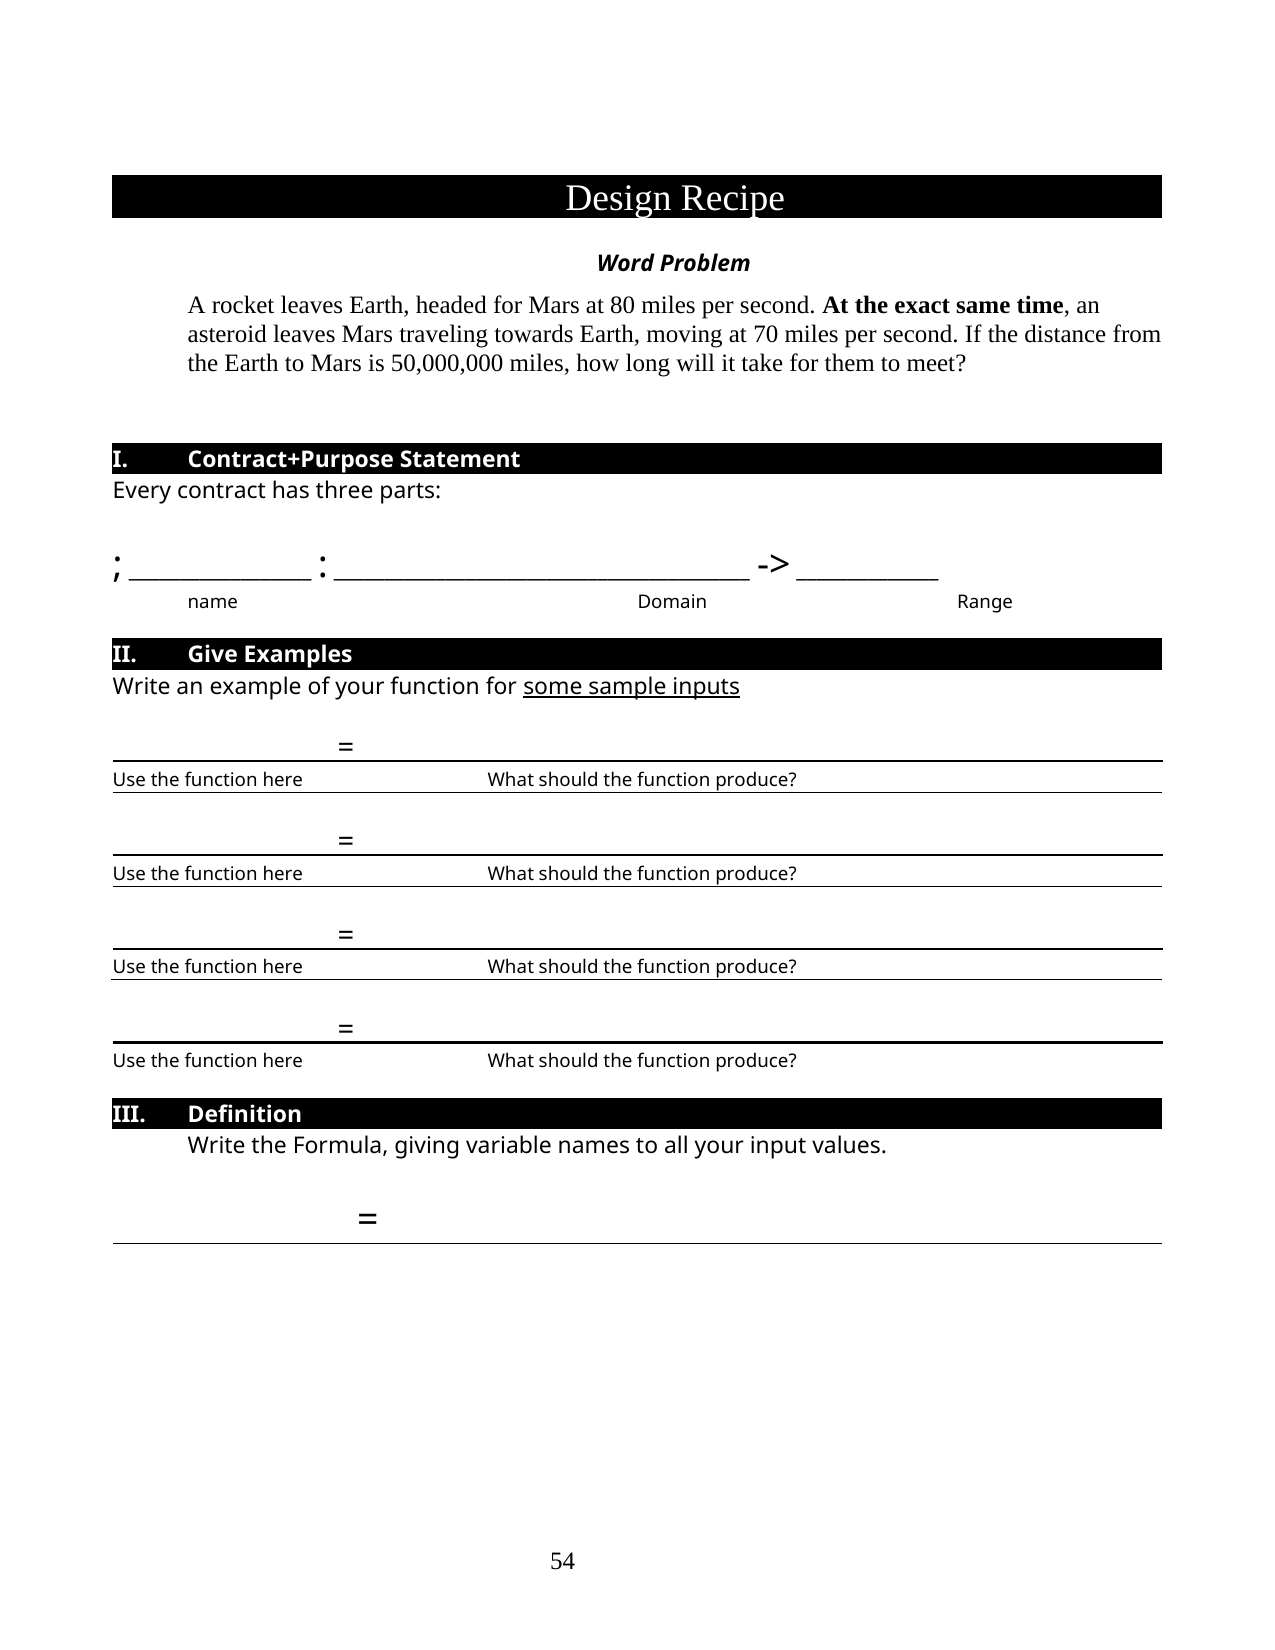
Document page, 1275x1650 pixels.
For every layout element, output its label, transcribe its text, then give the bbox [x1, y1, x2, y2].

text = [112, 914, 1162, 948]
text Write an example of your function for some sample inputs [112, 670, 1162, 701]
text Use the function here What should the function produce? [112, 860, 1162, 886]
subtitle Contract+Purpose Statement [112, 443, 1162, 474]
text [112, 761, 1162, 766]
text name Domain Range [112, 588, 1162, 613]
text Use the function here What should the function produce? [112, 766, 1162, 792]
text [112, 1042, 1162, 1048]
text = [112, 1008, 1162, 1041]
subtitle Definition [112, 1098, 1162, 1129]
text Every contract has three parts: [112, 474, 1162, 506]
text = [112, 726, 1162, 760]
text = [112, 1192, 1162, 1243]
text [112, 855, 1162, 860]
subtitle Give Examples [112, 638, 1162, 670]
subtitle Design Recipe [112, 175, 1162, 218]
text Use the function here What should the function produce? [112, 954, 1162, 979]
text = [112, 820, 1162, 854]
text Use the function here What should the function produce? [112, 1048, 1162, 1073]
list Write the Formula, giving variable names to all your input values. [150, 1129, 1162, 1161]
text ; __________________ : _________________________________________ -> ______________ [112, 537, 1162, 588]
text Word Problem [187, 247, 1162, 278]
text [112, 949, 1162, 954]
text A rocket leaves Earth, headed for Mars at 80 miles per second. At the exact same time, an asteroid leaves Mars traveling towards Earth, moving at 70 miles per second. If the distance from the Earth to Mars is 50,000,000 miles, how long will it take for them to meet? [187, 291, 1162, 377]
